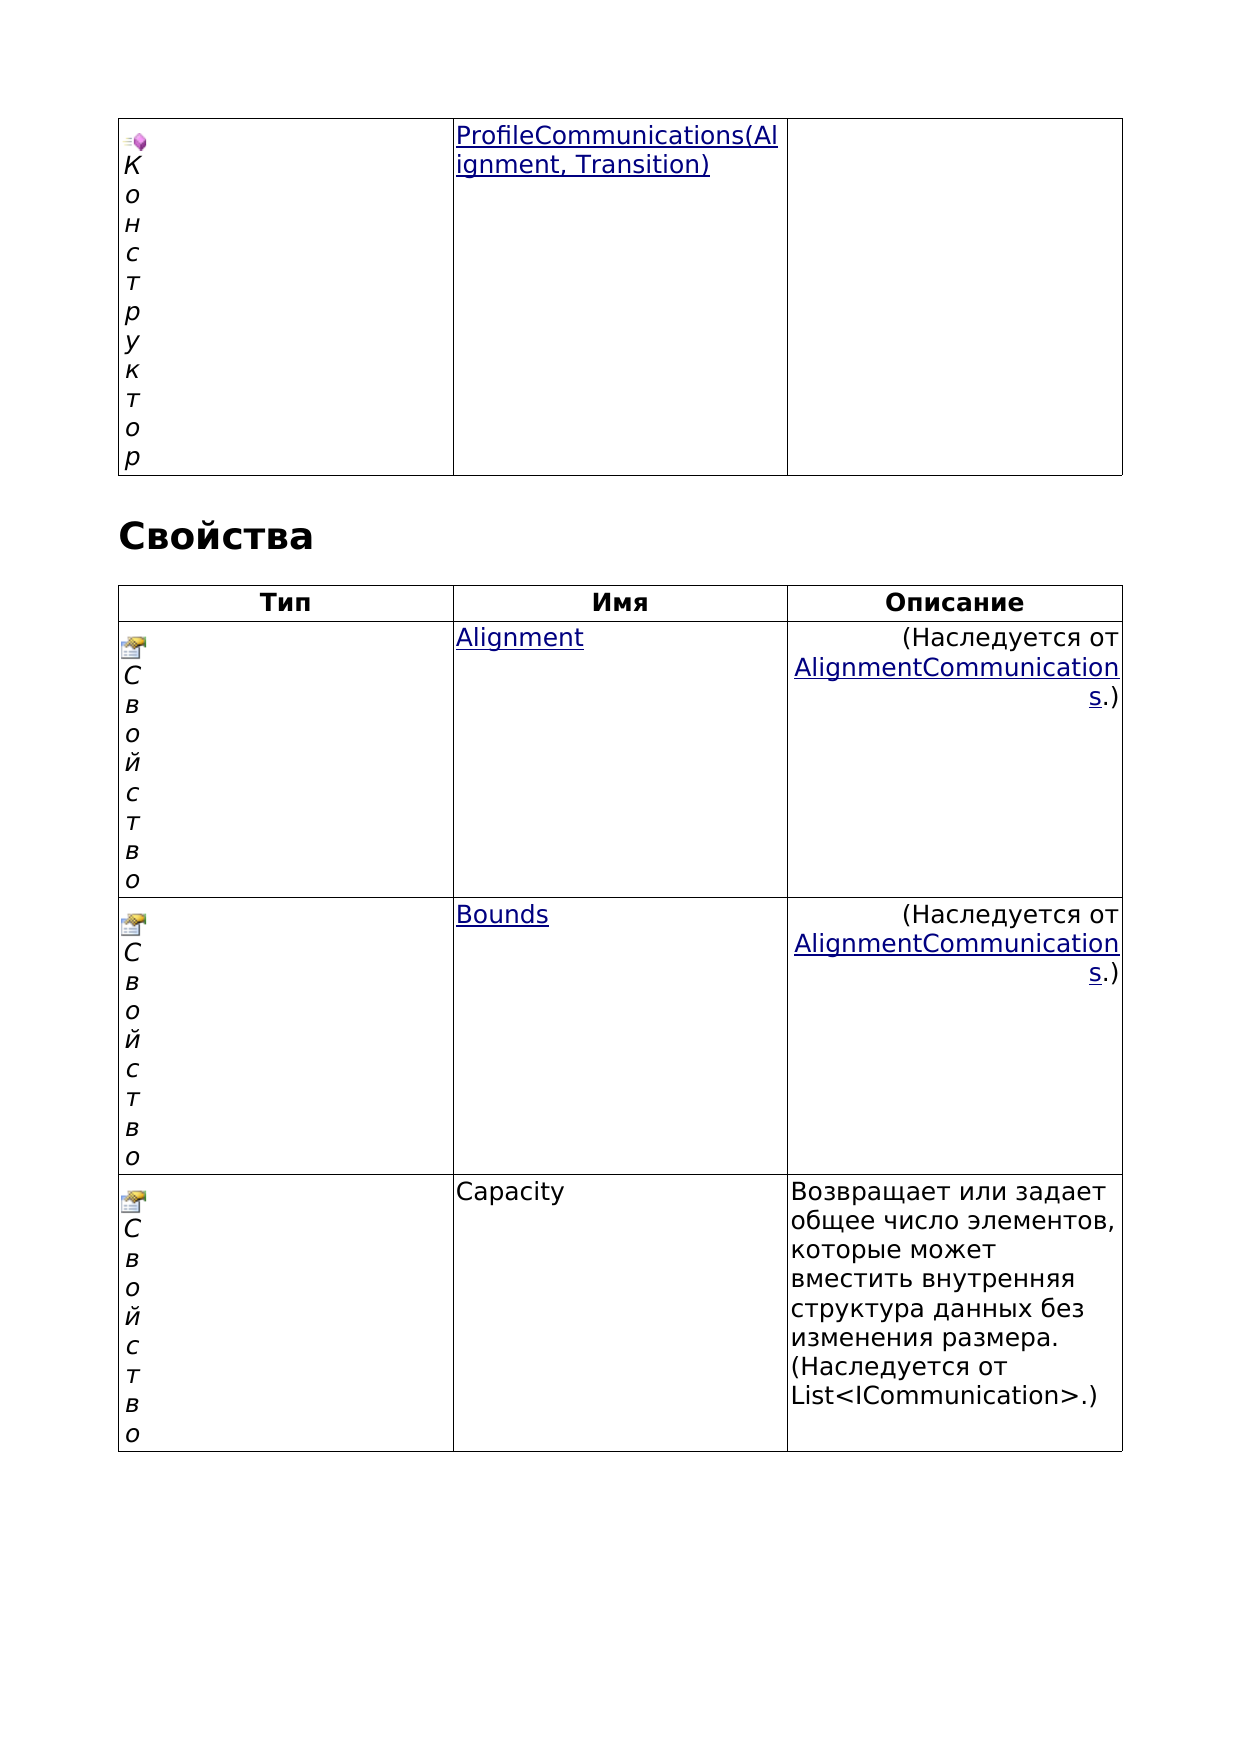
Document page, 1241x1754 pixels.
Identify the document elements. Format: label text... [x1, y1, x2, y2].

table_header Тип [119, 586, 453, 621]
picture [121, 636, 147, 661]
table_cell Capacity [454, 1175, 787, 1451]
table_cell [788, 119, 1122, 474]
table_header Имя [454, 586, 787, 621]
table_cell Alignment [454, 622, 787, 897]
picture [121, 912, 147, 938]
table_cell [119, 1175, 453, 1451]
table_cell [119, 622, 453, 897]
picture [121, 133, 147, 151]
table_cell (Наследуется от AlignmentCommunications.) [788, 622, 1122, 897]
table_cell (Наследуется от AlignmentCommunications.) [788, 898, 1122, 1174]
table_cell Возвращает или задает общее число элементов, которые может вместить внутренняя структура данных без изменения размера. (Наследуется от List<ICommunication>.) [788, 1175, 1122, 1451]
subtitle Свойства [118, 514, 1122, 558]
table_cell Bounds [454, 898, 787, 1174]
table_cell ProfileCommunications(Alignment, Transition) [454, 119, 787, 474]
table_cell [119, 898, 453, 1174]
table_cell [119, 119, 453, 474]
table_header Описание [788, 586, 1122, 621]
picture [121, 1189, 147, 1215]
